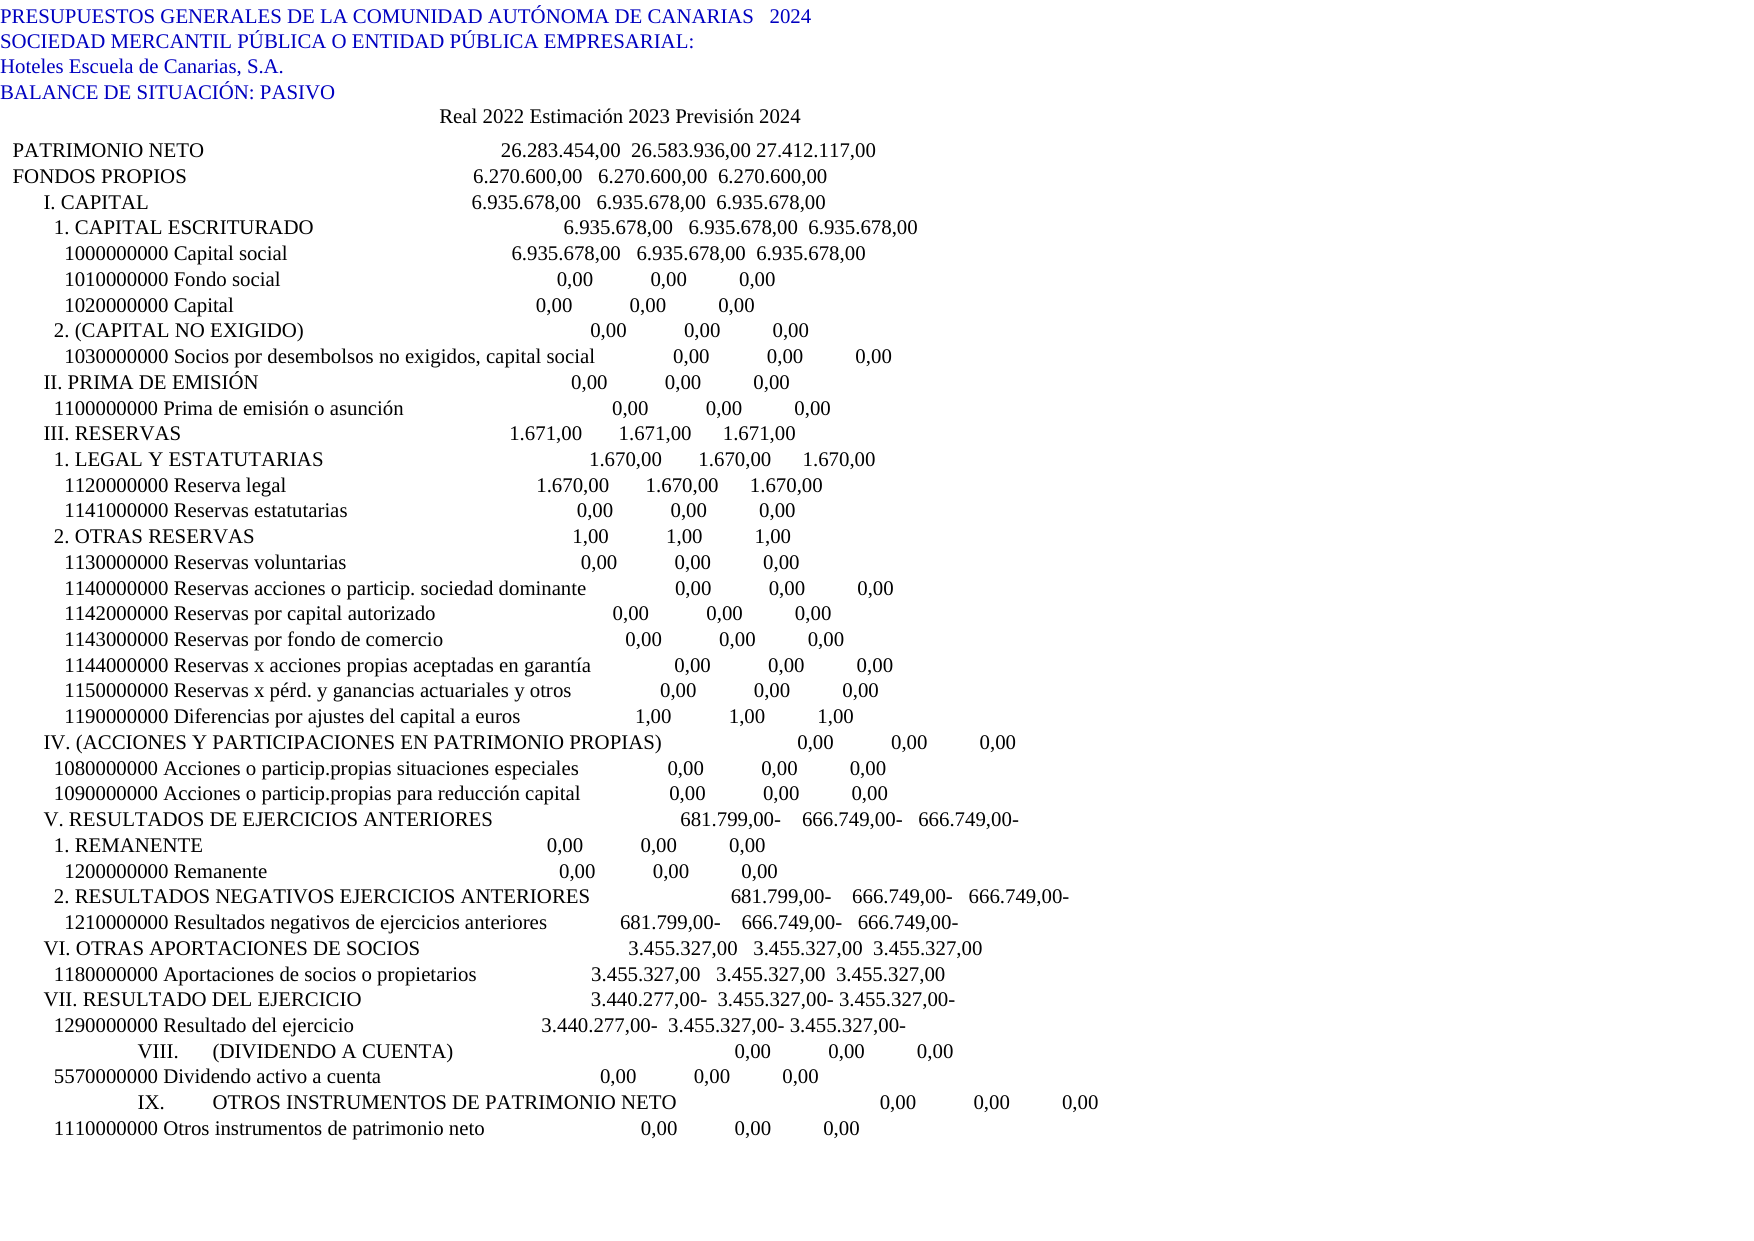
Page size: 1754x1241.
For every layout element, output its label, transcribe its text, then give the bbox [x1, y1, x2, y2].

text III. RESERVAS 1.671,00 1.671,00 1.671,00 [12, 421, 1550, 445]
text 1030000000 Socios por desembolsos no exigidos, capital social 0,00 0,00 0,00 [12, 344, 1550, 368]
text IV. (ACCIONES Y PARTICIPACIONES EN PATRIMONIO PROPIAS) 0,00 0,00 0,00 [12, 730, 1550, 754]
text 1290000000 Resultado del ejercicio 3.440.277,00- 3.455.327,00- 3.455.327,00- [12, 1013, 1550, 1037]
text V. RESULTADOS DE EJERCICIOS ANTERIORES 681.799,00- 666.749,00- 666.749,00- [12, 807, 1550, 831]
text 1144000000 Reservas x acciones propias aceptadas en garantía 0,00 0,00 0,00 [12, 653, 1550, 677]
text Real 2022 Estimación 2023 Previsión 2024 [12, 104, 1550, 128]
text 1200000000 Remanente 0,00 0,00 0,00 [12, 858, 1550, 883]
text 1142000000 Reservas por capital autorizado 0,00 0,00 0,00 [12, 601, 1550, 625]
text 1141000000 Reservas estatutarias 0,00 0,00 0,00 [12, 498, 1550, 522]
text VII. RESULTADO DEL EJERCICIO 3.440.277,00- 3.455.327,00- 3.455.327,00- [12, 987, 1550, 1011]
text I. CAPITAL 6.935.678,00 6.935.678,00 6.935.678,00 [12, 189, 1550, 214]
text II. PRIMA DE EMISIÓN 0,00 0,00 0,00 [12, 370, 1550, 394]
list (DIVIDENDO A CUENTA) 0,00 0,00 0,00 [137, 1039, 1550, 1063]
text 1090000000 Acciones o particip.propias para reducción capital 0,00 0,00 0,00 [12, 781, 1550, 805]
text 2. OTRAS RESERVAS 1,00 1,00 1,00 [12, 524, 1550, 548]
text 1180000000 Aportaciones de socios o propietarios 3.455.327,00 3.455.327,00 3.455.327,00 [12, 961, 1550, 986]
text 1000000000 Capital social 6.935.678,00 6.935.678,00 6.935.678,00 [12, 241, 1550, 265]
text 1100000000 Prima de emisión o asunción 0,00 0,00 0,00 [12, 395, 1550, 419]
text 1190000000 Diferencias por ajustes del capital a euros 1,00 1,00 1,00 [12, 704, 1550, 728]
text 1130000000 Reservas voluntarias 0,00 0,00 0,00 [12, 550, 1550, 574]
text 1020000000 Capital 0,00 0,00 0,00 [12, 292, 1550, 317]
text 1. LEGAL Y ESTATUTARIAS 1.670,00 1.670,00 1.670,00 [12, 447, 1550, 471]
text 2. (CAPITAL NO EXIGIDO) 0,00 0,00 0,00 [12, 318, 1550, 342]
text 1. REMANENTE 0,00 0,00 0,00 [12, 833, 1550, 857]
text 5570000000 Dividendo activo a cuenta 0,00 0,00 0,00 [12, 1064, 1550, 1088]
text 2. RESULTADOS NEGATIVOS EJERCICIOS ANTERIORES 681.799,00- 666.749,00- 666.749,00- [12, 884, 1550, 908]
list FONDOS PROPIOS 6.270.600,00 6.270.600,00 6.270.600,00 [0, 164, 1550, 188]
text 1140000000 Reservas acciones o particip. sociedad dominante 0,00 0,00 0,00 [12, 576, 1550, 599]
text VI. OTRAS APORTACIONES DE SOCIOS 3.455.327,00 3.455.327,00 3.455.327,00 [12, 936, 1550, 960]
text 1010000000 Fondo social 0,00 0,00 0,00 [12, 267, 1550, 291]
text 1143000000 Reservas por fondo de comercio 0,00 0,00 0,00 [12, 627, 1550, 651]
text 1. CAPITAL ESCRITURADO 6.935.678,00 6.935.678,00 6.935.678,00 [12, 215, 1550, 239]
text 1210000000 Resultados negativos de ejercicios anteriores 681.799,00- 666.749,00- 666.749,00- [12, 910, 1550, 934]
list PATRIMONIO NETO 26.283.454,00 26.583.936,00 27.412.117,00 [0, 138, 1550, 162]
text 1080000000 Acciones o particip.propias situaciones especiales 0,00 0,00 0,00 [12, 756, 1550, 780]
text 1110000000 Otros instrumentos de patrimonio neto 0,00 0,00 0,00 [12, 1116, 1550, 1140]
list OTROS INSTRUMENTOS DE PATRIMONIO NETO 0,00 0,00 0,00 [137, 1090, 1550, 1114]
text 1150000000 Reservas x pérd. y ganancias actuariales y otros 0,00 0,00 0,00 [12, 678, 1550, 702]
text 1120000000 Reserva legal 1.670,00 1.670,00 1.670,00 [12, 473, 1550, 497]
